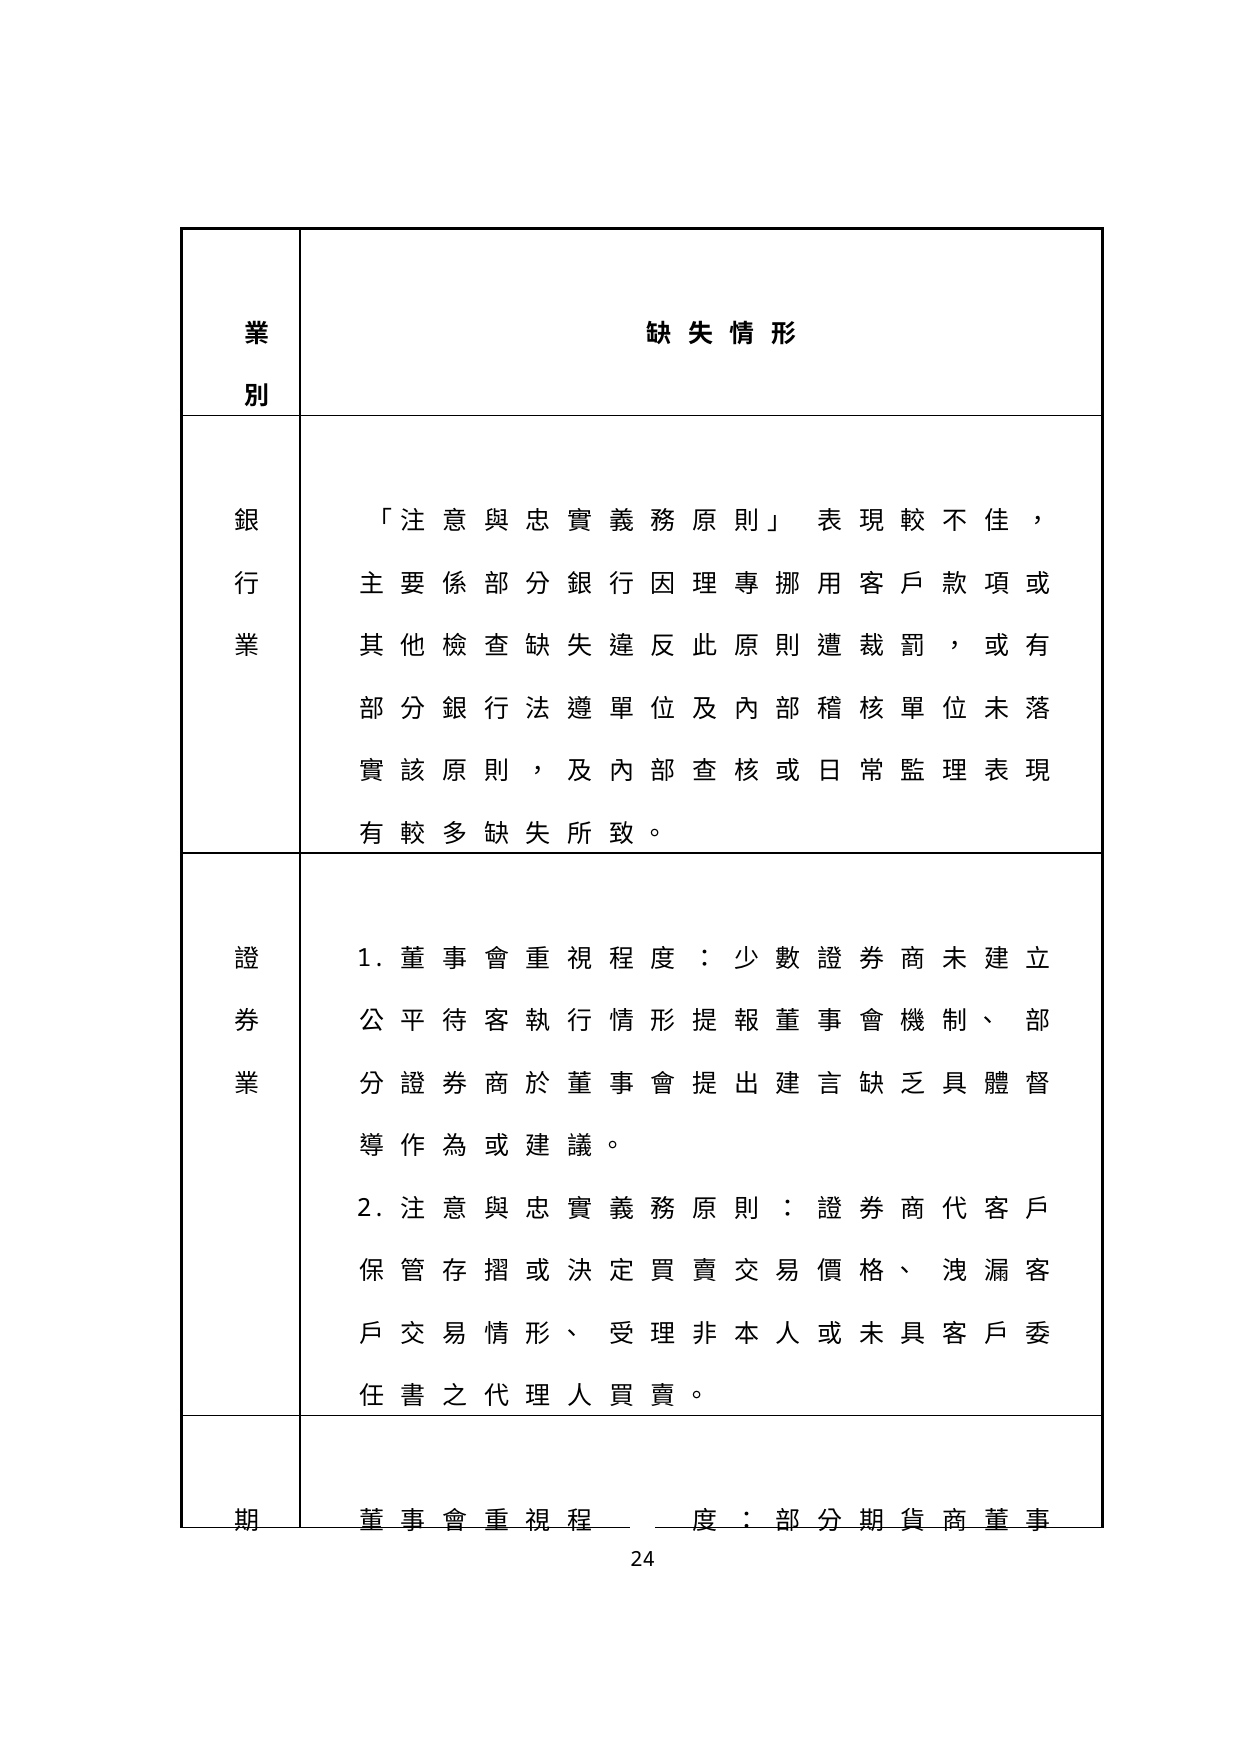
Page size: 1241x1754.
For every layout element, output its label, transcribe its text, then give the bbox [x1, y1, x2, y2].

table_cell 董事會重視程度：部分期貨商董事會提出之建議大多為例行性內容，尚欠具體而流於形式；董事未能深入了解重大客訴成因並提出具體解決方案或優化措施。 [301, 1416, 1101, 1527]
table_header 業別 [183, 230, 299, 415]
table_cell 「注意與忠實義務原則」表現較不佳，主要係部分銀行因理專挪用客戶款項或其他檢查缺失違反此原則遭裁罰，或有部分銀行法遵單位及內部稽核單位未落實該原則，及內部查核或日常監理表現有較多缺失所致。 [301, 416, 1101, 852]
table_header 缺失情形 [301, 230, 1101, 415]
table_cell 證券業 [183, 854, 299, 1415]
table_cell 銀行業 [183, 416, 299, 852]
table_cell 期貨業 [183, 1416, 299, 1527]
table_cell 1.董事會重視程度：少數證券商未建立公平待客執行情形提報董事會機制、部分證券商於董事會提出建言缺乏具體督導作為或建議。 2.注意與忠實義務原則：證券商代客戶保管存摺或決定買賣交易價格、洩漏客戶交易情形、受理非本人或未具客戶委任書之代理人買賣。 [301, 854, 1101, 1415]
